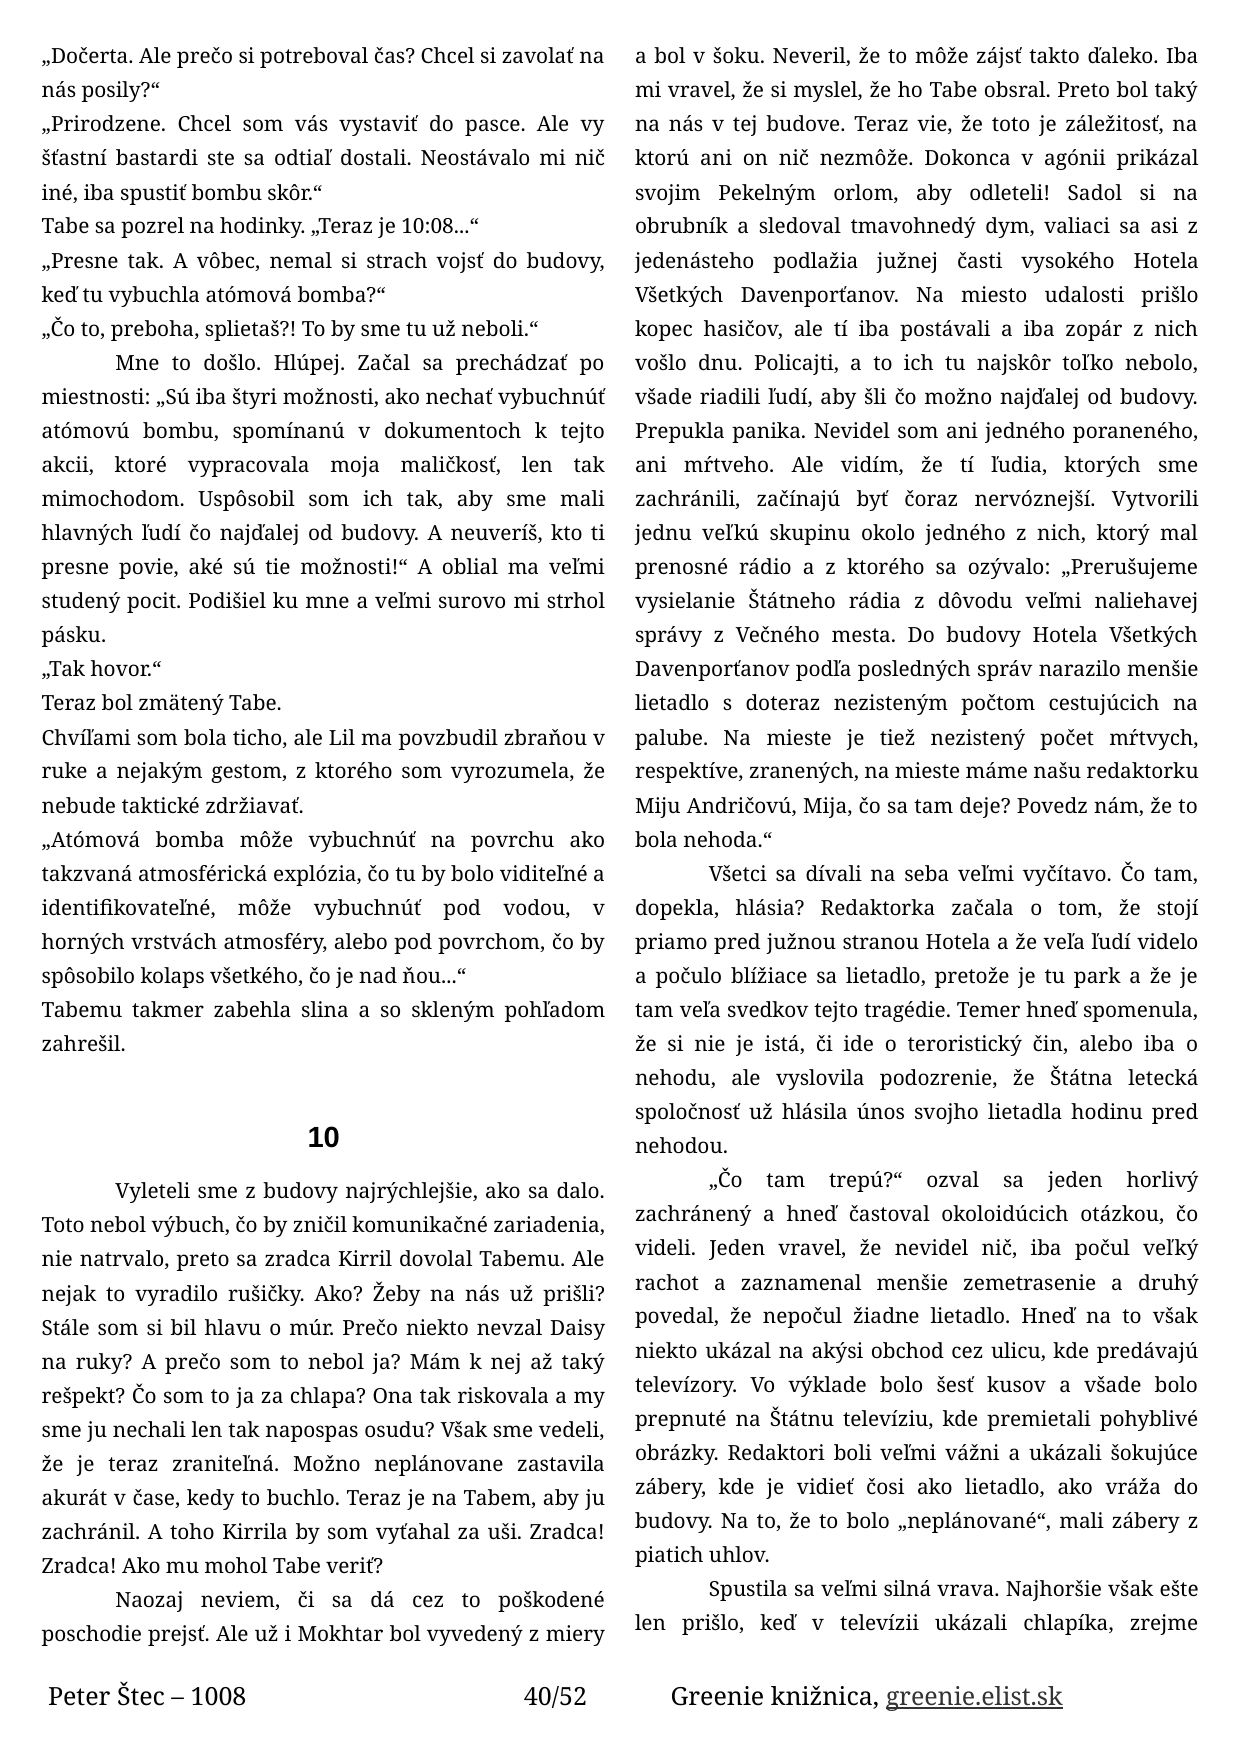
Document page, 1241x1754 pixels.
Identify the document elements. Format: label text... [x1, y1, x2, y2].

text Tabemu takmer zabehla slina a so skleným pohľadom zahrešil. [41, 995, 605, 1058]
text Všetci sa dívali na seba veľmi vyčítavo. Čo tam, dopekla, hlásia? Redaktorka začala o tom, že stojí priamo pred južnou stranou Hotela a že veľa ľudí videlo a počulo blížiace sa lietadlo, pretože je tu park a že je tam veľa svedkov tejto tragédie. Temer hneď spomenula, že si nie je istá, či ide o teroristický čin, alebo iba o nehodu, ale vyslovila podozrenie, že Štátna letecká spoločnosť už hlásila únos svojho lietadla hodinu pred nehodou. [635, 859, 1199, 1160]
text „Presne tak. A vôbec, nemal si strach vojsť do budovy, keď tu vybuchla atómová bomba?“ [41, 246, 605, 308]
text Chvíľami som bola ticho, ale Lil ma povzbudil zbraňou v ruke a nejakým gestom, z ktorého som vyrozumela, že nebude taktické zdržiavať. [41, 723, 605, 819]
text Tabe sa pozrel na hodinky. „Teraz je 10:08...“ [41, 212, 605, 240]
text a bol v šoku. Neveril, že to môže zájsť takto ďaleko. Iba mi vravel, že si myslel, že ho Tabe obsral. Preto bol taký na nás v tej budove. Teraz vie, že toto je záležitosť, na ktorú ani on nič nezmôže. Dokonca v agónii prikázal svojim Pekelným orlom, aby odleteli! Sadol si na obrubník a sledoval tmavohnedý dym, valiaci sa asi z jedenásteho podlažia južnej časti vysokého Hotela Všetkých Davenporťanov. Na miesto udalosti prišlo kopec hasičov, ale tí iba postávali a iba zopár z nich vošlo dnu. Policajti, a to ich tu najskôr toľko nebolo, všade riadili ľudí, aby šli čo možno najďalej od budovy. Prepukla panika. Nevidel som ani jedného poraneného, ani mŕtveho. Ale vidím, že tí ľudia, ktorých sme zachránili, začínajú byť čoraz nervóznejší. Vytvorili jednu veľkú skupinu okolo jedného z nich, ktorý mal prenosné rádio a z ktorého sa ozývalo: „Prerušujeme vysielanie Štátneho rádia z dôvodu veľmi naliehavej správy z Večného mesta. Do budovy Hotela Všetkých Davenporťanov podľa posledných správ narazilo menšie lietadlo s doteraz nezisteným počtom cestujúcich na palube. Na mieste je tiež nezistený počet mŕtvych, respektíve, zranených, na mieste máme našu redaktorku Miju Andričovú, Mija, čo sa tam deje? Povedz nám, že to bola nehoda.“ [635, 41, 1199, 853]
subtitle 10 [41, 1120, 605, 1154]
text Vyleteli sme z budovy najrýchlejšie, ako sa dalo. Toto nebol výbuch, čo by zničil komunikačné zariadenia, nie natrvalo, preto sa zradca Kirril dovolal Tabemu. Ale nejak to vyradilo rušičky. Ako? Žeby na nás už prišli? Stále som si bil hlavu o múr. Prečo niekto nevzal Daisy na ruky? A prečo som to nebol ja? Mám k nej až taký rešpekt? Čo som to ja za chlapa? Ona tak riskovala a my sme ju nechali len tak napospas osudu? Však sme vedeli, že je teraz zraniteľná. Možno neplánovane zastavila akurát v čase, kedy to buchlo. Teraz je na Tabem, aby ju zachránil. A toho Kirrila by som vyťahal za uši. Zradca! Zradca! Ako mu mohol Tabe veriť? [41, 1176, 605, 1579]
text „Čo to, preboha, splietaš?! To by sme tu už neboli.“ [41, 314, 605, 342]
text Teraz bol zmätený Tabe. [41, 688, 605, 717]
text „Prirodzene. Chcel som vás vystaviť do pasce. Ale vy šťastní bastardi ste sa odtiaľ dostali. Neostávalo mi nič iné, iba spustiť bombu skôr.“ [41, 109, 605, 206]
text „Atómová bomba môže vybuchnúť na povrchu ako takzvaná atmosférická explózia, čo tu by bolo viditeľné a identifikovateľné, môže vybuchnúť pod vodou, v horných vrstvách atmosféry, alebo pod povrchom, čo by spôsobilo kolaps všetkého, čo je nad ňou...“ [41, 825, 605, 989]
text „Čo tam trepú?“ ozval sa jeden horlivý zachránený a hneď častoval okoloidúcich otázkou, čo videli. Jeden vravel, že nevidel nič, iba počul veľký rachot a zaznamenal menšie zemetrasenie a druhý povedal, že nepočul žiadne lietadlo. Hneď na to však niekto ukázal na akýsi obchod cez ulicu, kde predávajú televízory. Vo výklade bolo šesť kusov a všade bolo prepnuté na Štátnu televíziu, kde premietali pohyblivé obrázky. Redaktori boli veľmi vážni a ukázali šokujúce zábery, kde je vidieť čosi ako lietadlo, ako vráža do budovy. Na to, že to bolo „neplánované“, mali zábery z piatich uhlov. [635, 1165, 1199, 1568]
text Mne to došlo. Hlúpej. Začal sa prechádzať po miestnosti: „Sú iba štyri možnosti, ako nechať vybuchnúť atómovú bombu, spomínanú v dokumentoch k tejto akcii, ktoré vypracovala moja maličkosť, len tak mimochodom. Uspôsobil som ich tak, aby sme mali hlavných ľudí čo najďalej od budovy. A neuveríš, kto ti presne povie, aké sú tie možnosti!“ A oblial ma veľmi studený pocit. Podišiel ku mne a veľmi surovo mi strhol pásku. [41, 348, 605, 649]
text Spustila sa veľmi silná vrava. Najhoršie však ešte len prišlo, keď v televízii ukázali chlapíka, zrejme [635, 1574, 1199, 1637]
text „Tak hovor.“ [41, 654, 605, 683]
text Naozaj neviem, či sa dá cez to poškodené poschodie prejsť. Ale už i Mokhtar bol vyvedený z miery [41, 1585, 605, 1648]
text „Dočerta. Ale prečo si potreboval čas? Chcel si zavolať na nás posily?“ [41, 41, 605, 104]
